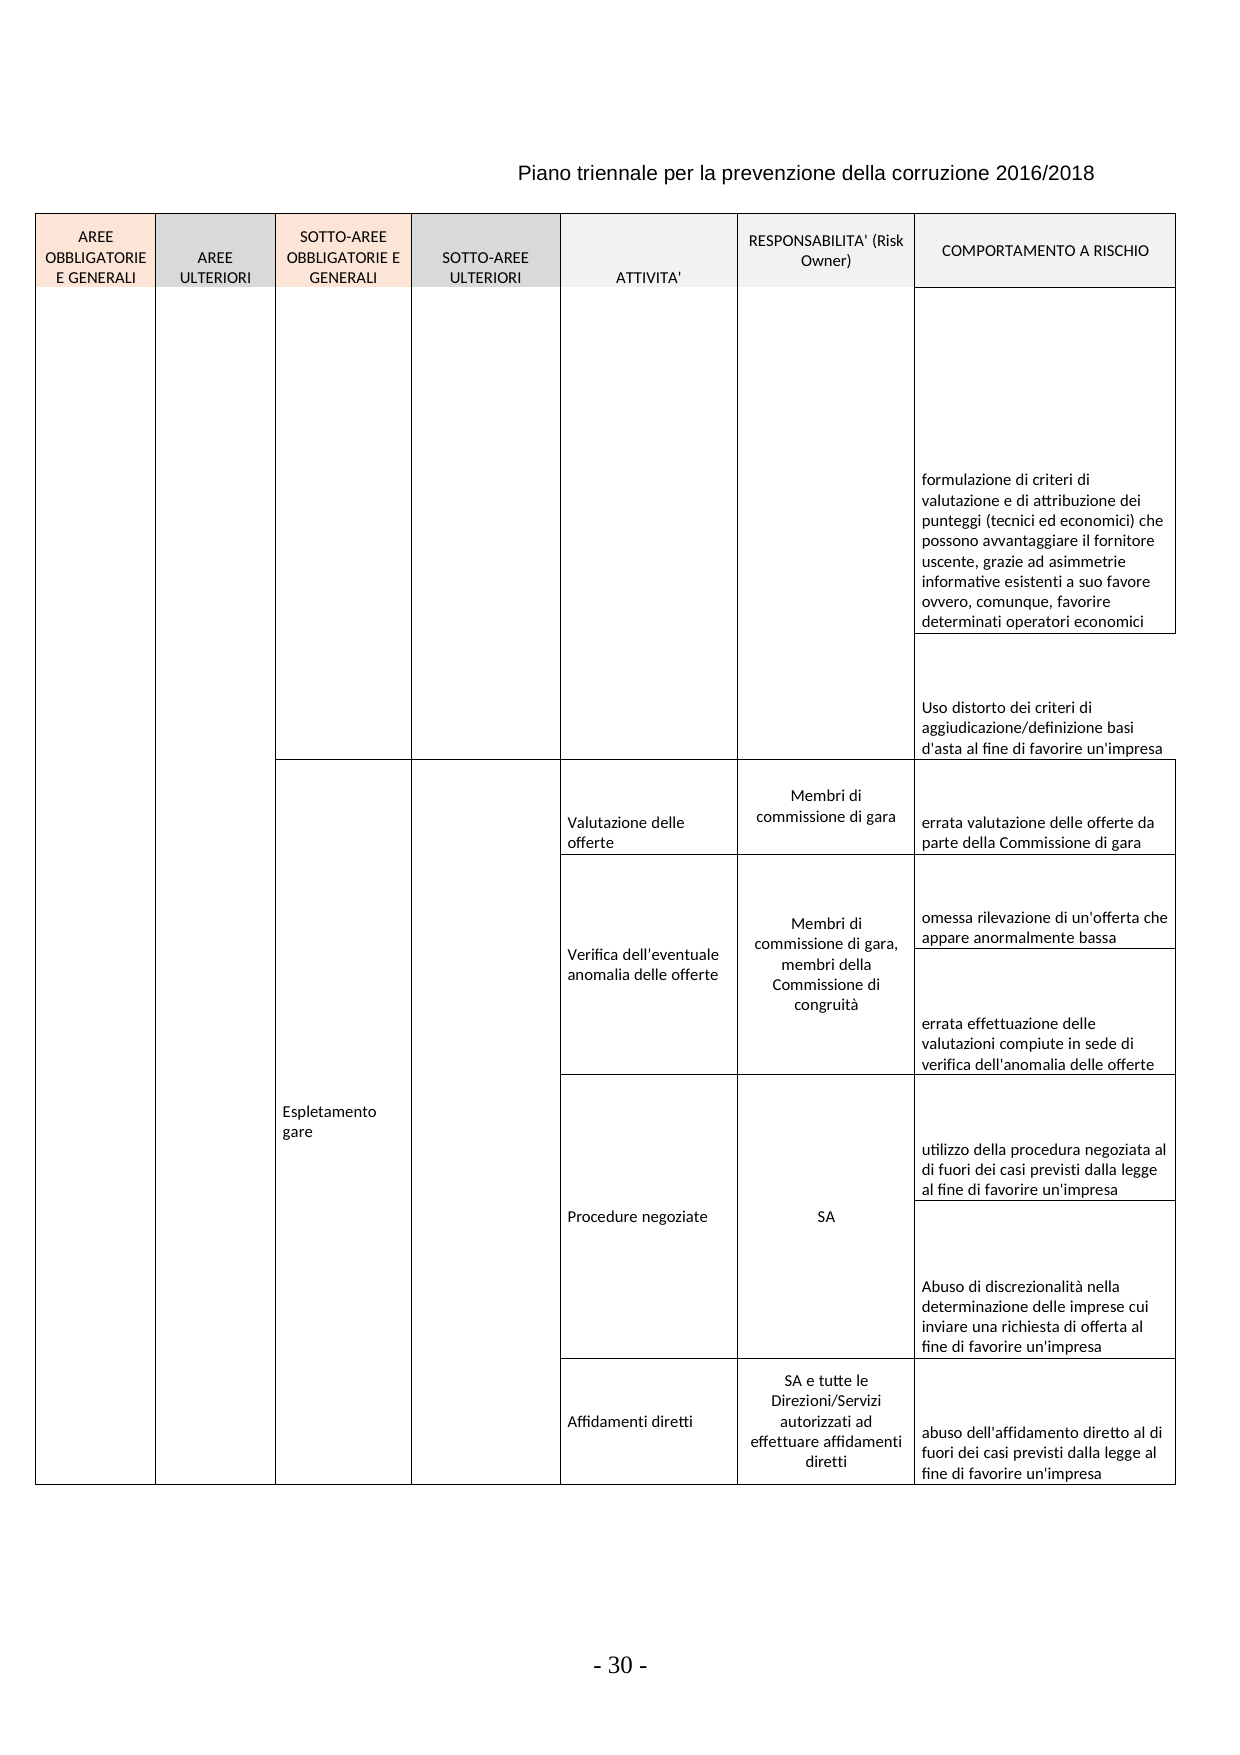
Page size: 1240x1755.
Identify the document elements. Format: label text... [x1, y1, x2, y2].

table_cell Membri di commissione di gara, membri della Commissione di congruità [738, 855, 914, 1074]
table_header SOTTO-AREE OBBLIGATORIE E GENERALI [276, 214, 411, 287]
table_cell abuso dell'affidamento diretto al di fuori dei casi previsti dalla legge al fine di favorire un'impresa [915, 1359, 1175, 1484]
table_header AREE ULTERIORI [156, 214, 275, 287]
table_cell [738, 287, 914, 759]
table_cell Abuso di discrezionalità nella determinazione delle imprese cui inviare una richiesta di offerta al fine di favorire un'impresa [915, 1201, 1175, 1358]
table_cell [36, 287, 155, 1484]
table_cell errata effettuazione delle valutazioni compiute in sede di verifica dell'anomalia delle offerte [915, 949, 1175, 1074]
table_cell Affidamenti diretti [561, 1359, 737, 1484]
table_header AREE OBBLIGATORIE E GENERALI [36, 214, 155, 287]
table_cell errata valutazione delle offerte da parte della Commissione di gara [915, 760, 1175, 853]
table_cell [412, 287, 560, 759]
table_cell [412, 760, 560, 1484]
table_header SOTTO-AREE ULTERIORI [412, 214, 560, 287]
table_cell utilizzo della procedura negoziata al di fuori dei casi previsti dalla legge al fine di favorire un'impresa [915, 1075, 1175, 1200]
table_header COMPORTAMENTO A RISCHIO [915, 214, 1175, 287]
table_cell SA e tutte le Direzioni/Servizi autorizzati ad effettuare affidamenti diretti [738, 1359, 914, 1484]
table_cell Procedure negoziate [561, 1075, 737, 1358]
table_cell formulazione di criteri di valutazione e di attribuzione dei punteggi (tecnici ed economici) che possono avvantaggiare il fornitore uscente, grazie ad asimmetrie informative esistenti a suo favore ovvero, comunque, favorire determinati operatori economici [915, 288, 1175, 632]
table_header ATTIVITA' [561, 214, 737, 287]
table_cell Membri di commissione di gara [738, 760, 914, 853]
table_cell Espletamento gare [276, 760, 411, 1484]
table_cell omessa rilevazione di un'offerta che appare anormalmente bassa [915, 855, 1175, 948]
table_cell Uso distorto dei criteri di aggiudicazione/definizione basi d'asta al fine di favorire un'impresa [915, 634, 1176, 759]
table_cell Verifica dell’eventuale anomalia delle offerte [561, 855, 737, 1074]
table_cell Valutazione delle offerte [561, 760, 737, 853]
table_cell [276, 287, 411, 759]
table_cell [561, 287, 737, 759]
table_cell [156, 287, 275, 1484]
table_header RESPONSABILITA' (Risk Owner) [738, 214, 914, 287]
table_cell SA [738, 1075, 914, 1358]
